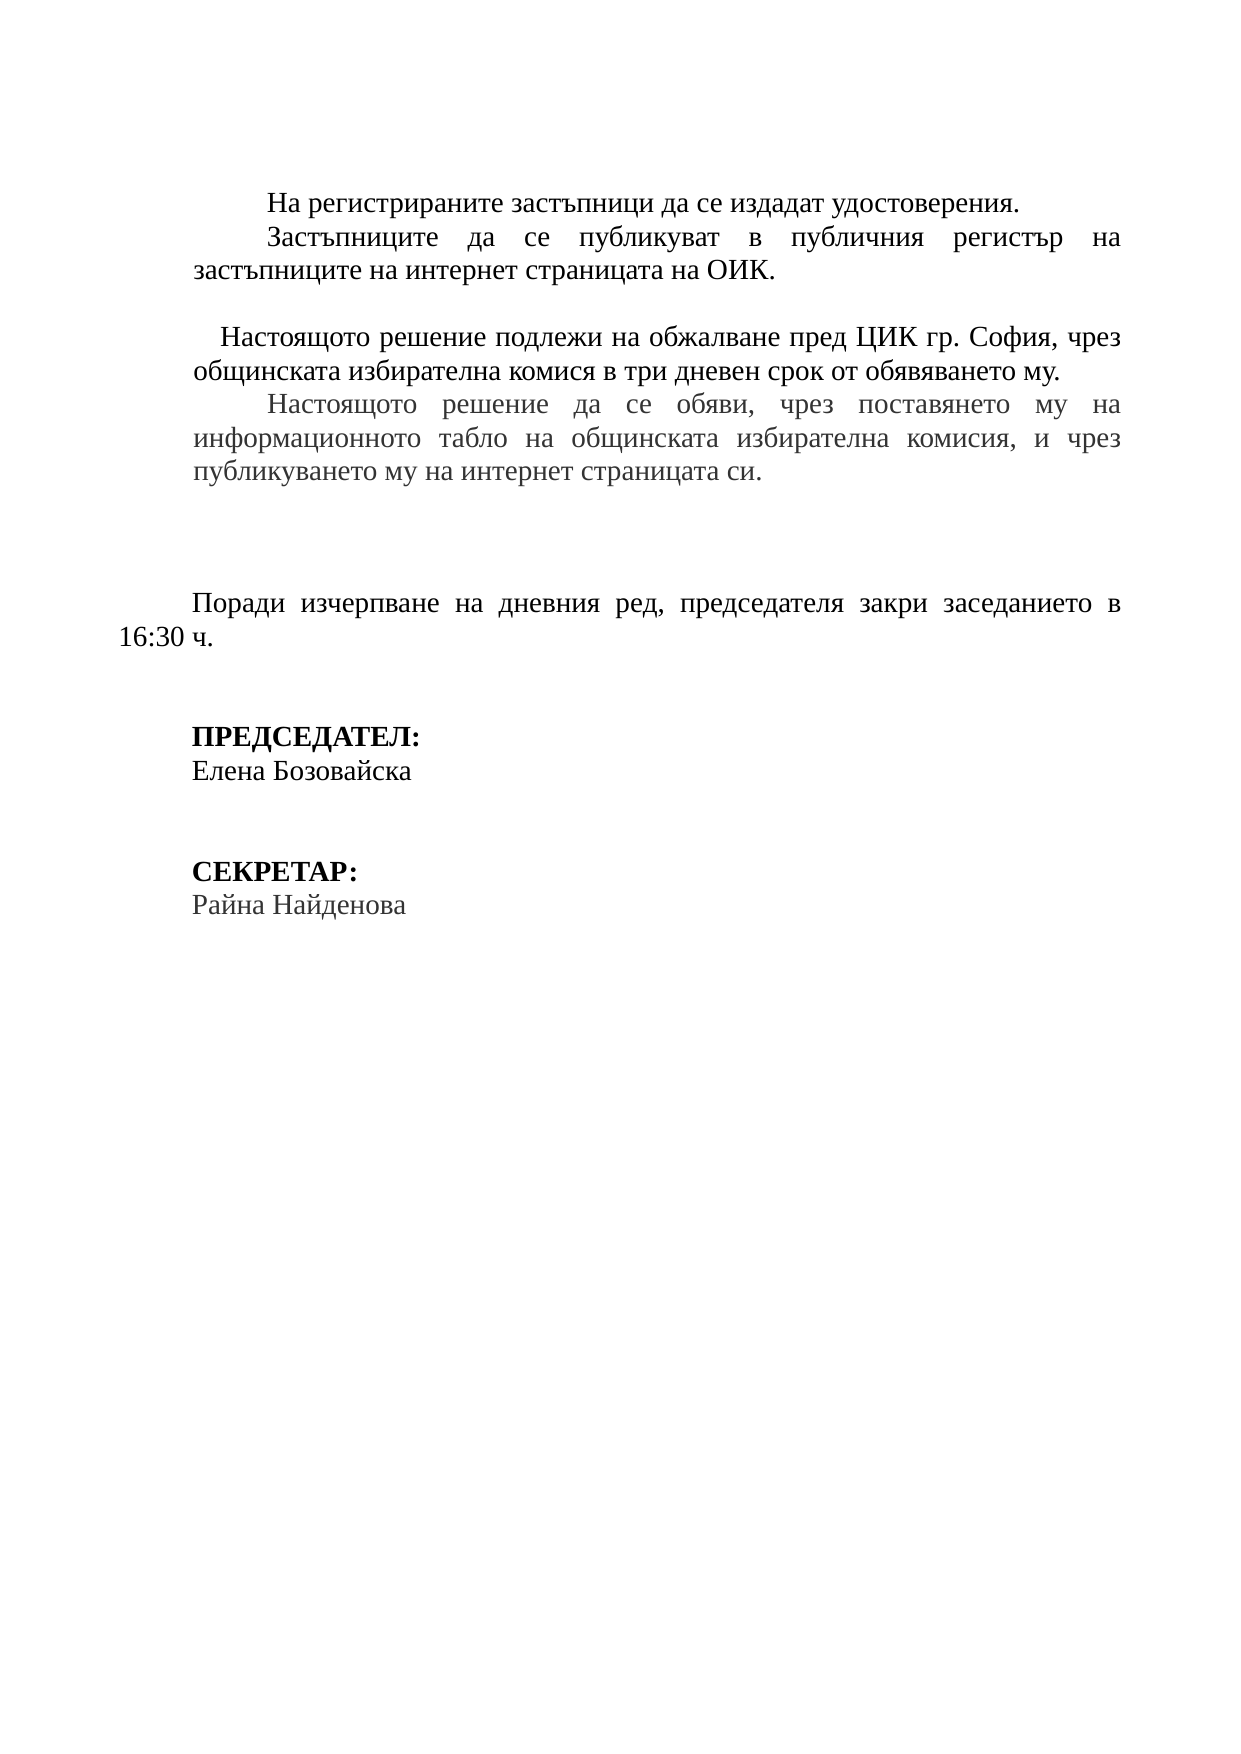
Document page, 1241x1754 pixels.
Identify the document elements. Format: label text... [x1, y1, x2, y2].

list На регистрираните застъпници да се издадат удостоверения. [156, 185, 1122, 219]
list Настоящото решение подлежи на обжалване пред ЦИК гр. София, чрез общинската избирателна комися в три дневен срок от обявяването му. [156, 319, 1122, 386]
text Райна Найденова [118, 887, 1122, 921]
text Елена Бозовайска [118, 753, 1122, 787]
list Настоящото решение да се обяви, чрез поставянето му на информационното табло на общинската избирателна комисия, и чрез публикуването му на интернет страницата си. [156, 386, 1122, 487]
text Поради изчерпване на дневния ред, председателя закри заседанието в 16:30 ч. [118, 585, 1122, 652]
text СЕКРЕТАР: [118, 854, 1122, 887]
list Застъпниците да се публикуват в публичния регистър на застъпниците на интернет страницата на ОИК. [156, 219, 1122, 286]
text ПРЕДСЕДАТЕЛ: [118, 719, 1122, 753]
